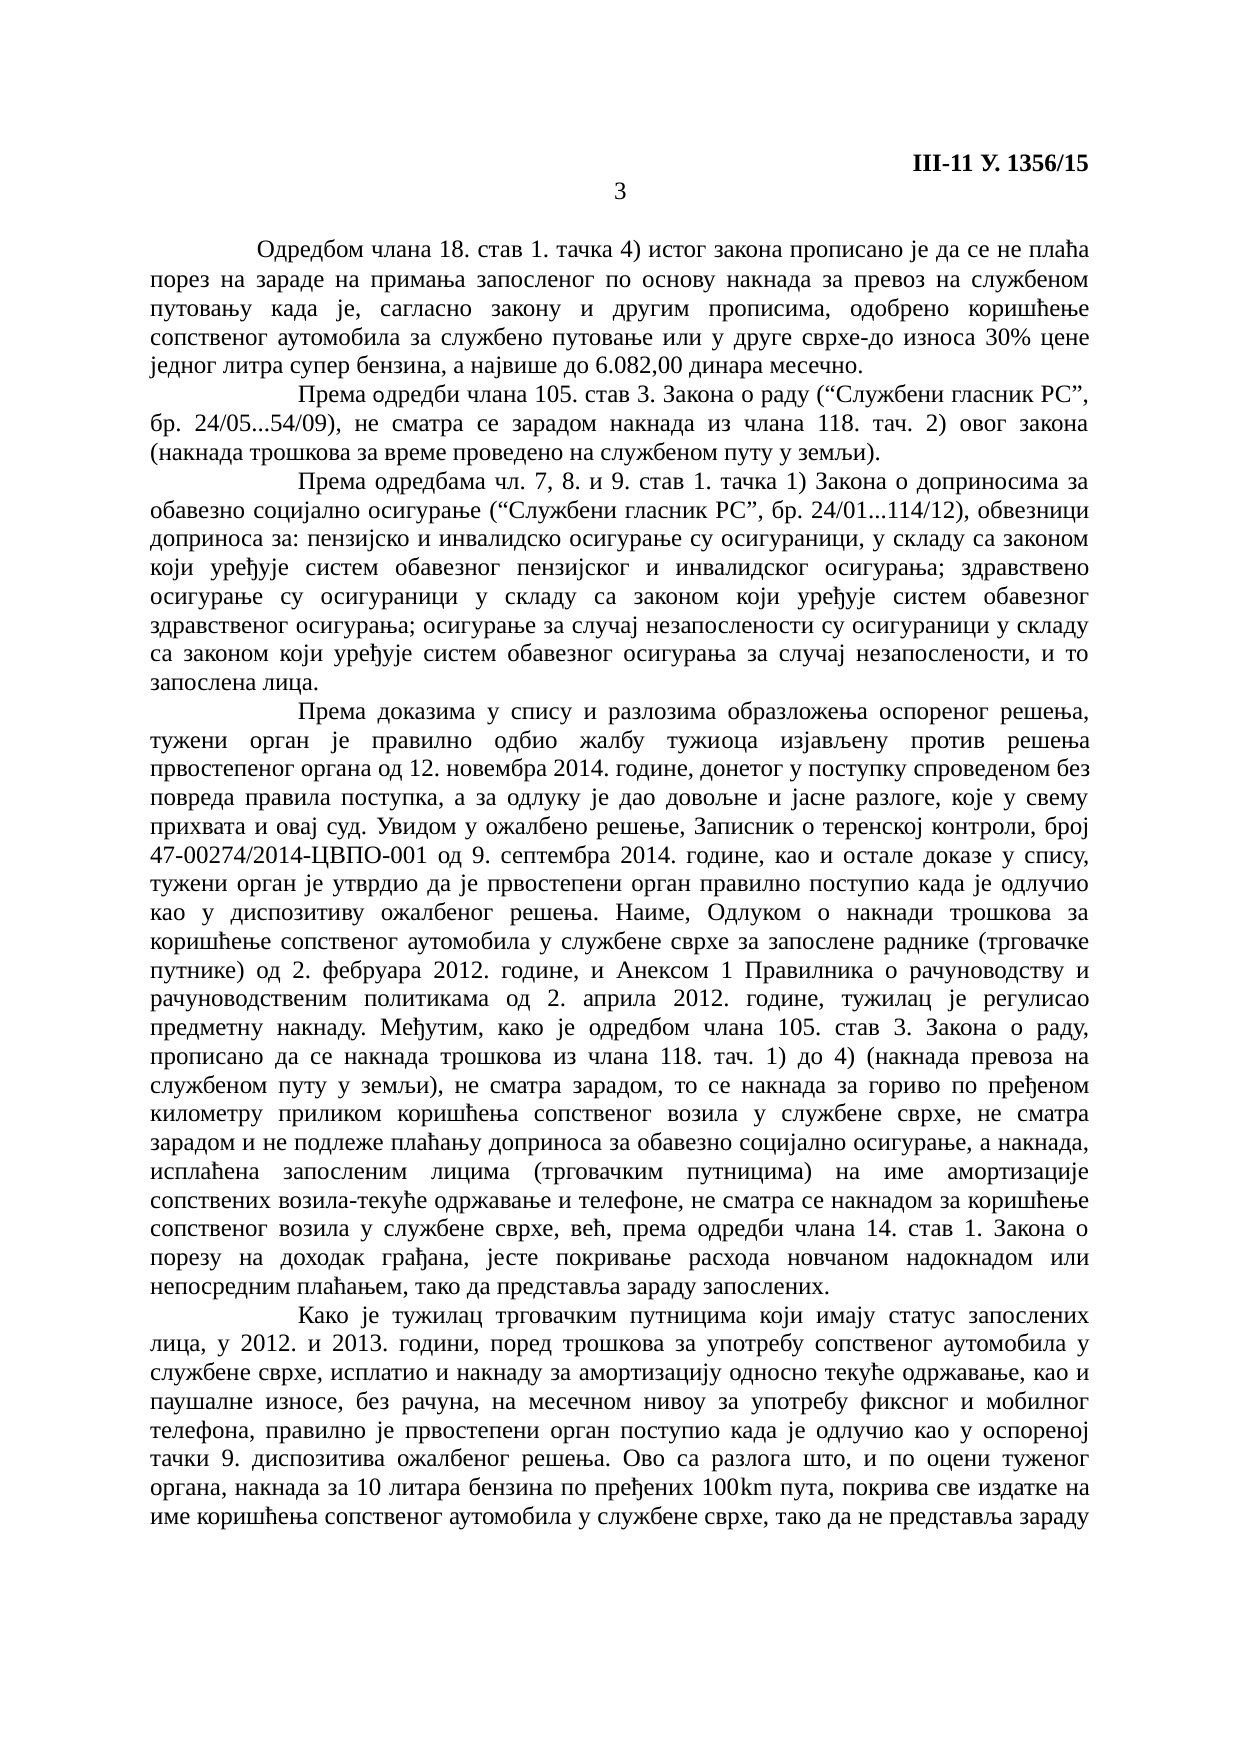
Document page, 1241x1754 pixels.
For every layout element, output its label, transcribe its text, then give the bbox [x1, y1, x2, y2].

text Одредбом члана 18. став 1. тачка 4) истог закона прописано је да се не плаћа порез на зараде на примања запосленог по основу накнада за превоз на службеном путовању када је, сагласно закону и другим прописима, одобрено коришћење сопственог аутомобила за службено путовање или у друге сврхе-до износа 30% цене једног литра супер бензина, а највише до 6.082,00 динара месечно. [149, 234, 1090, 379]
text Према одредбама чл. 7, 8. и 9. став 1. тачка 1) Закона о доприносима за обавезно социјално осигурање (“Службени гласник РС”, бр. 24/01...114/12), обвезници доприноса за: пензијско и инвалидско осигурање су осигураници, у складу са законом који уређује систем обавезног пензијског и инвалидског осигурања; здравствено осигурање су осигураници у складу са законом који уређује систем обавезног здравственог осигурања; осигурање за случај незапослености су осигураници у складу са законом који уређује систем обавезног осигурања за случај незапослености, и то запослена лица. [150, 466, 1090, 696]
text Према доказима у спису и разлозима образложења оспореног решења, тужени орган је правилно одбио жалбу тужиоца изјављену против решења првостепеног органа од 12. новембра 2014. године, донетог у поступку спроведеном без повреда правила поступка, а за одлуку је дао довољне и јасне разлоге, које у свему прихвата и овај суд. Увидом у ожалбено решење, Записник о теренској контроли, број 47-00274/2014-ЦВПО-001 од 9. септембра 2014. године, као и остале доказе у спису, тужени орган је утврдио да је првостепени орган правилно поступио када је одлучио као у диспозитиву ожалбеног решења. Наиме, Одлуком о накнади трошкова за коришћење сопственог аутомобила у службене сврхе за запослене раднике (трговачке путнике) од 2. фебруара 2012. године, и Анексом 1 Правилника о рачуноводству и рачуноводственим политикама од 2. априла 2012. године, тужилац је регулисао предметну накнаду. Међутим, како је одредбом члана 105. став 3. Закона о раду, прописано да се накнада трошкова из члана 118. тач. 1) до 4) (накнада превоза на службеном путу у земљи), не сматра зарадом, то се накнада за гориво по пређеном километру приликом коришћења сопственог возила у службене сврхе, не сматра зарадом и не подлеже плаћању доприноса за обавезно социјално осигурање, а накнада, исплаћена запосленим лицима (трговачким путницима) на име амортизације сопствених возила-текуће одржавање и телефоне, не сматра се накнадом за коришћење сопственог возила у службене сврхе, већ, према одредби члана 14. став 1. Закона о порезу на доходак грађана, јесте покривање расхода новчаном надокнадом или непосредним плаћањем, тако да представља зараду запослених. [150, 696, 1090, 1300]
text Како је тужилац трговачким путницима који имају статус запослених лица, у 2012. и 2013. години, поред трошкова за употребу сопственог аутомобила у службене сврхе, исплатио и накнаду за амортизацију односно текуће одржавање, као и паушалне износе, без рачуна, на месечном нивоу за употребу фиксног и мобилног телефона, правилно је првостепени орган поступио када је одлучио као у оспореној тачки 9. диспозитива ожалбеног решења. Ово са разлога што, и по оцени туженог органа, накнада за 10 литара бензина по пређених 100km пута, покрива све издатке на име коришћења сопственог аутомобила у службене сврхе, тако да не представља зараду [150, 1300, 1090, 1530]
text Према одредби члана 105. став 3. Закона о раду (“Службени гласник РС”, бр. 24/05...54/09), не сматра се зарадом накнада из члана 118. тач. 2) овог закона (накнада трошкова за време проведено на службеном путу у земљи). [150, 379, 1090, 466]
